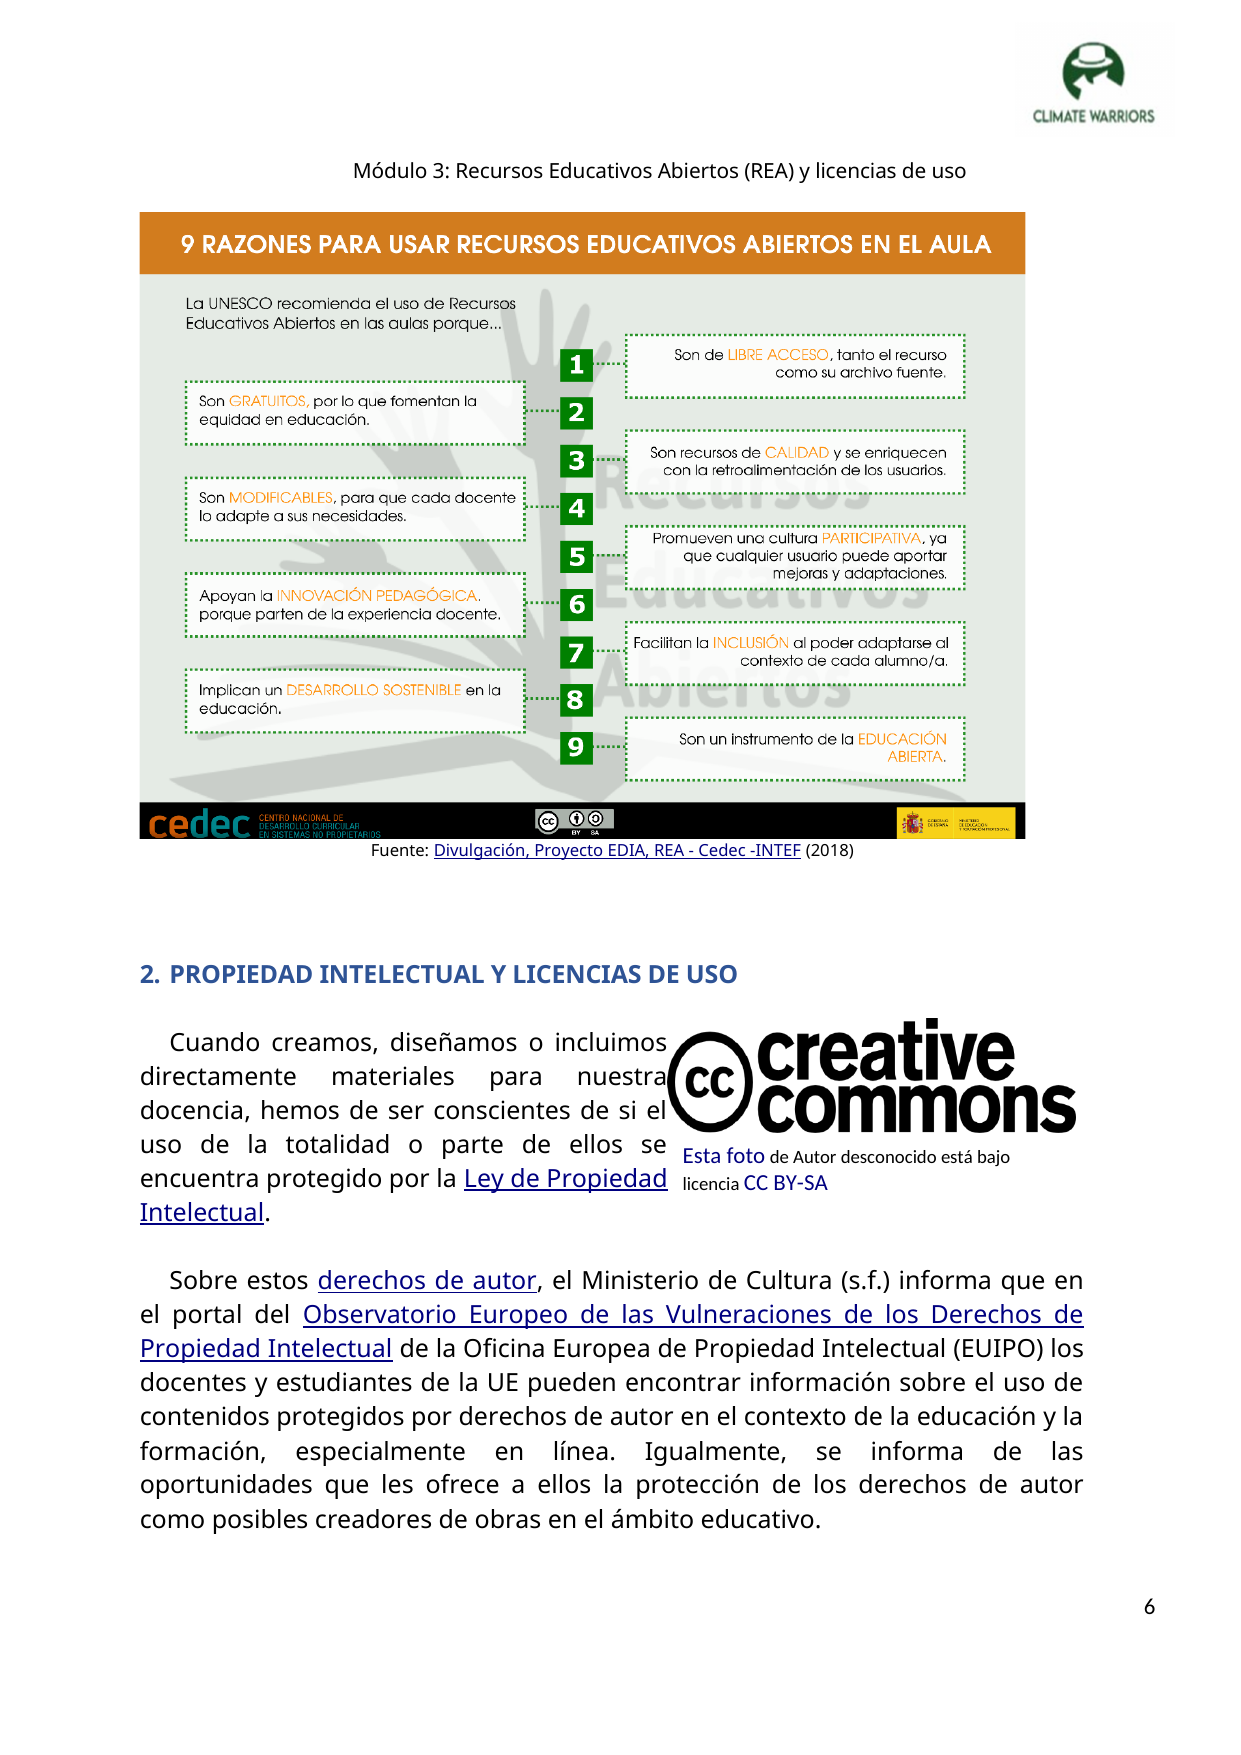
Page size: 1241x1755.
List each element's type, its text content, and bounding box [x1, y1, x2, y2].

text Fuente: Divulgación, Proyecto EDIA, REA - Cedec -INTEF (2018) [139, 839, 1084, 862]
text Sobre estos derechos de autor, el Ministerio de Cultura (s.f.) informa que en el portal del Observatorio Europeo de las Vulneraciones de los Derechos de Propiedad Intelectual de la Oficina Europea de Propiedad Intelectual (EUIPO) los docentes y estudiantes de la UE pueden encontrar información sobre el uso de contenidos protegidos por derechos de autor en el contexto de la educación y la formación, especialmente en línea. Igualmente, se informa de las oportunidades que les ofrece a ellos la protección de los derechos de autor como posibles creadores de obras en el ámbito educativo. [139, 1263, 1084, 1535]
list PROPIEDAD INTELECTUAL Y LICENCIAS DE USO [139, 956, 1084, 990]
text Cuando creamos, diseñamos o incluimos directamente materiales para nuestra docencia, hemos de ser conscientes de si el uso de la totalidad o parte de ellos se encuentra protegido por la Ley de Propiedad Intelectual. [139, 1024, 1084, 1229]
